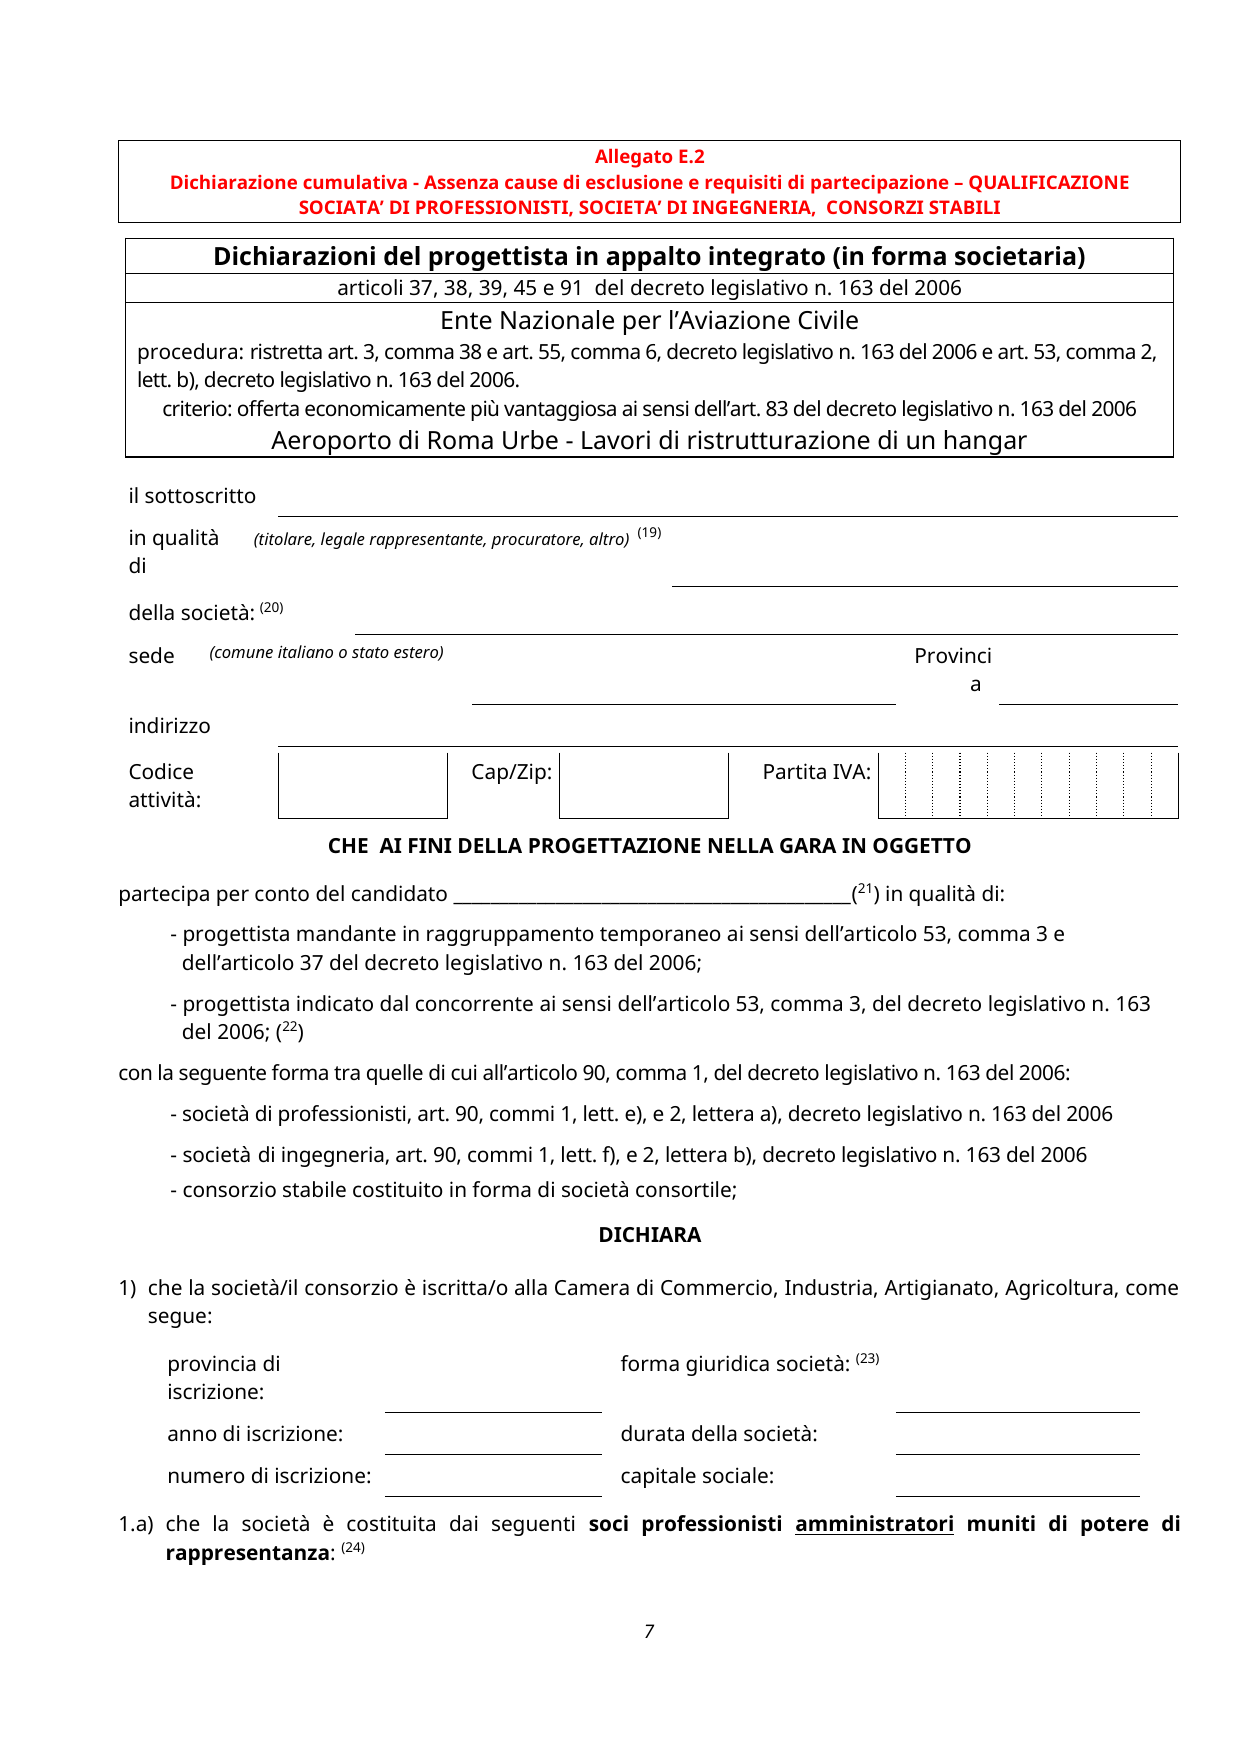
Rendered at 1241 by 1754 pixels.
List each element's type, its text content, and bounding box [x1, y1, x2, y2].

table_cell [933, 753, 960, 818]
text CHE AI FINI DELLA PROGETTAZIONE NELLA GARA IN OGGETTO [118, 831, 1181, 860]
table_cell [672, 517, 1178, 586]
table_cell [987, 753, 1014, 818]
text partecipa per conto del candidato ___________________________________________() in qualità di: [118, 879, 1181, 907]
table_cell [118, 1171, 163, 1207]
table_cell criterio: offerta economicamente più vantaggiosa ai sensi dell’art. 83 del decreto legislativo n. 163 del 2006 Aeroporto di Roma Urbe - Lavori di ristrutturazione di un hangar [126, 394, 1173, 456]
text 1) che la società/il consorzio è iscritta/o alla Camera di Commercio, Industria, Artigianato, Agricoltura, come segue: [118, 1273, 1181, 1330]
table_cell - consorzio stabile costituito in forma di società consortile; [163, 1171, 1175, 1207]
table_header - progettista mandante in raggruppamento temporaneo ai sensi dell’articolo 53, comma 3 e dell’articolo 37 del decreto legislativo n. 163 del 2006; [163, 913, 1175, 983]
table_cell Ente Nazionale per l’Aviazione Civile [126, 303, 1173, 337]
table_cell [960, 753, 987, 818]
table_cell anno di iscrizione: [160, 1412, 385, 1454]
table_header il sottoscritto [121, 475, 278, 516]
table_cell [385, 1413, 602, 1454]
table_header [896, 1343, 1139, 1412]
table_cell [118, 1134, 163, 1171]
table_cell indirizzo [121, 704, 278, 746]
table_cell (comune italiano o stato estero) [202, 634, 472, 704]
table_cell [1096, 753, 1124, 818]
table_cell Codice attività: [121, 753, 278, 818]
table_cell [1151, 753, 1178, 818]
table_cell (titolare, legale rappresentante, procuratore, altro) () [246, 516, 672, 586]
table_cell - società di ingegneria, art. 90, commi 1, lett. f), e 2, lettera b), decreto legislativo n. 163 del 2006 [163, 1134, 1175, 1171]
table_cell [905, 753, 933, 818]
table_cell articoli 37, 38, 39, 45 e 91 del decreto legislativo n. 163 del 2006 [126, 274, 1173, 302]
table_cell Cap/Zip: [448, 753, 559, 818]
table_cell [1042, 753, 1069, 818]
table_cell capitale sociale: [602, 1454, 896, 1496]
table_cell della società: () [121, 586, 355, 633]
table_cell [999, 635, 1178, 704]
table_cell durata della società: [602, 1412, 896, 1454]
text Dichiarazione cumulativa - Assenza cause di esclusione e requisiti di partecipazione – QUALIFICAZIONE [119, 166, 1180, 191]
table_cell sede [121, 634, 202, 704]
table_cell Provincia [896, 635, 999, 704]
text DICHIARA [118, 1220, 1181, 1248]
table_cell [278, 704, 1178, 746]
table_cell Partita IVA: [729, 753, 878, 818]
table_cell [879, 753, 905, 818]
text con la seguente forma tra quelle di cui all’articolo 90, comma 1, del decreto legislativo n. 163 del 2006: [118, 1058, 1181, 1087]
table_cell [1069, 753, 1096, 818]
table_cell in qualità di [121, 516, 246, 586]
table_cell [560, 753, 728, 818]
table_header Dichiarazioni del progettista in appalto integrato (in forma societaria) [126, 239, 1173, 272]
text 1.a) che la società è costituita dai seguenti soci professionisti amministratori muniti di potere di rappresentanza: () [118, 1509, 1181, 1566]
table_header [118, 1093, 163, 1134]
table_cell [118, 983, 163, 1052]
table_cell [896, 1413, 1139, 1454]
table_cell [1124, 753, 1151, 818]
table_cell numero di iscrizione: [160, 1454, 385, 1496]
table_cell [355, 586, 1178, 633]
table_header [118, 913, 163, 983]
table_header provincia di iscrizione: [160, 1343, 385, 1412]
table_cell [121, 746, 1178, 753]
table_cell [896, 1455, 1139, 1496]
table_cell [385, 1455, 602, 1496]
table_header forma giuridica società: () [602, 1343, 896, 1412]
table_cell procedura: ristretta art. 3, comma 38 e art. 55, comma 6, decreto legislativo n. 163 del 2006 e art. 53, comma 2, lett. b), decreto legislativo n. 163 del 2006. [126, 337, 1173, 394]
text Allegato E.2 [119, 141, 1180, 166]
table_cell - progettista indicato dal concorrente ai sensi dell’articolo 53, comma 3, del decreto legislativo n. 163 del 2006; () [163, 983, 1175, 1052]
text SOCIATA’ DI PROFESSIONISTI, SOCIETA’ DI INGEGNERIA, CONSORZI STABILI [119, 191, 1180, 222]
table_header [278, 475, 1178, 516]
table_cell [1015, 753, 1042, 818]
table_header [385, 1343, 602, 1412]
table_header - società di professionisti, art. 90, commi 1, lett. e), e 2, lettera a), decreto legislativo n. 163 del 2006 [163, 1093, 1175, 1134]
table_cell [279, 753, 447, 818]
table_cell [472, 635, 896, 704]
